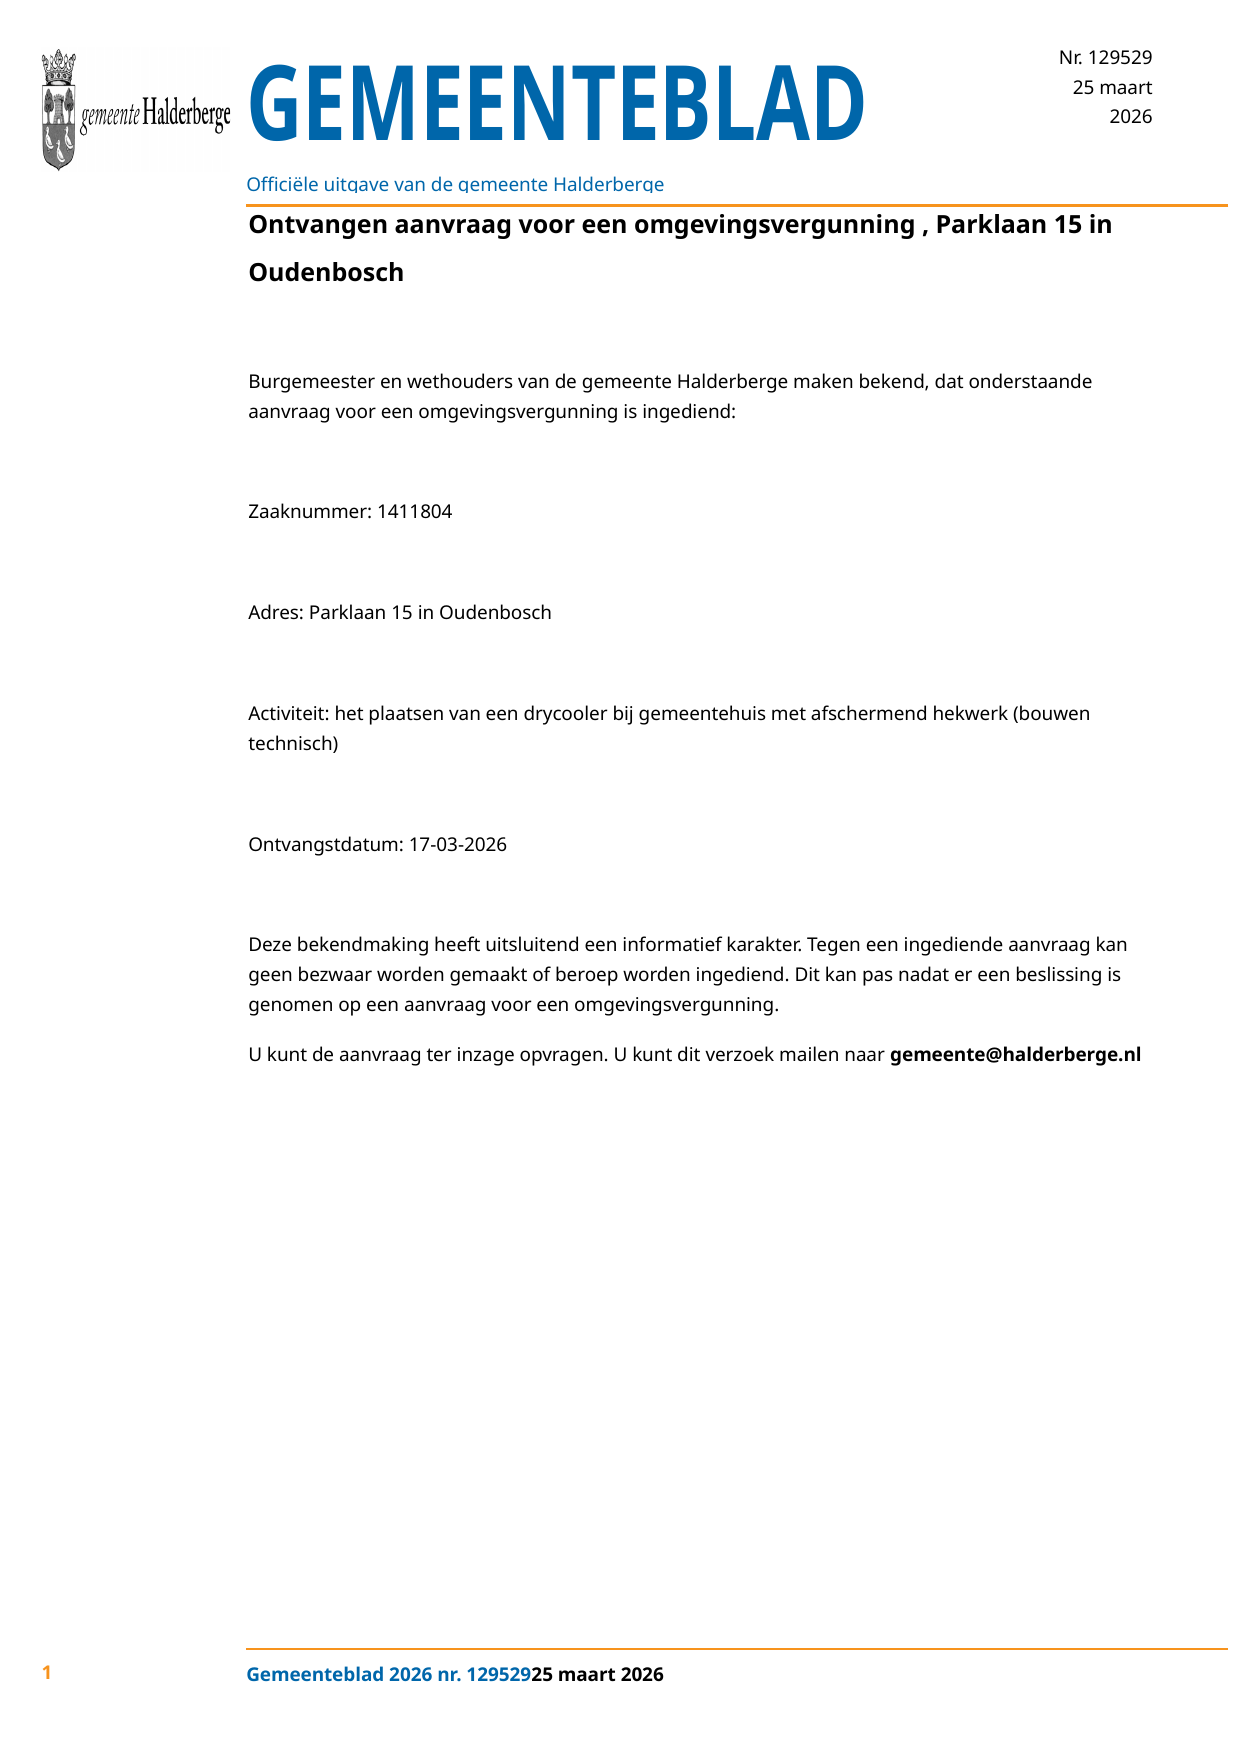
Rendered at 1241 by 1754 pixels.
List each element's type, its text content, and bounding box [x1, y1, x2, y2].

text U kunt de aanvraag ter inzage opvragen. U kunt dit verzoek mailen naar gemeente@halderberge.nl [248, 1041, 1152, 1067]
text Ontvangen aanvraag voor een omgevingsvergunning , Parklaan 15 in Oudenbosch [248, 207, 1152, 288]
picture [41, 47, 231, 172]
text Deze bekendmaking heeft uitsluitend een informatief karakter. Tegen een ingediende aanvraag kan geen bezwaar worden gemaakt of beroep worden ingediend. Dit kan pas nadat er een beslissing is genomen op een aanvraag voor een omgevingsvergunning. [248, 932, 1152, 1017]
text Zaaknummer: 1411804 [248, 499, 1152, 524]
text Ontvangstdatum: 17-03-2026 [248, 831, 1152, 857]
text Burgemeester en wethouders van de gemeente Halderberge maken bekend, dat onderstaande aanvraag voor een omgevingsvergunning is ingediend: [248, 368, 1152, 424]
text Adres: Parklaan 15 in Oudenbosch [248, 599, 1152, 625]
text Activiteit: het plaatsen van een drycooler bij gemeentehuis met afschermend hekwerk (bouwen technisch) [248, 700, 1152, 756]
